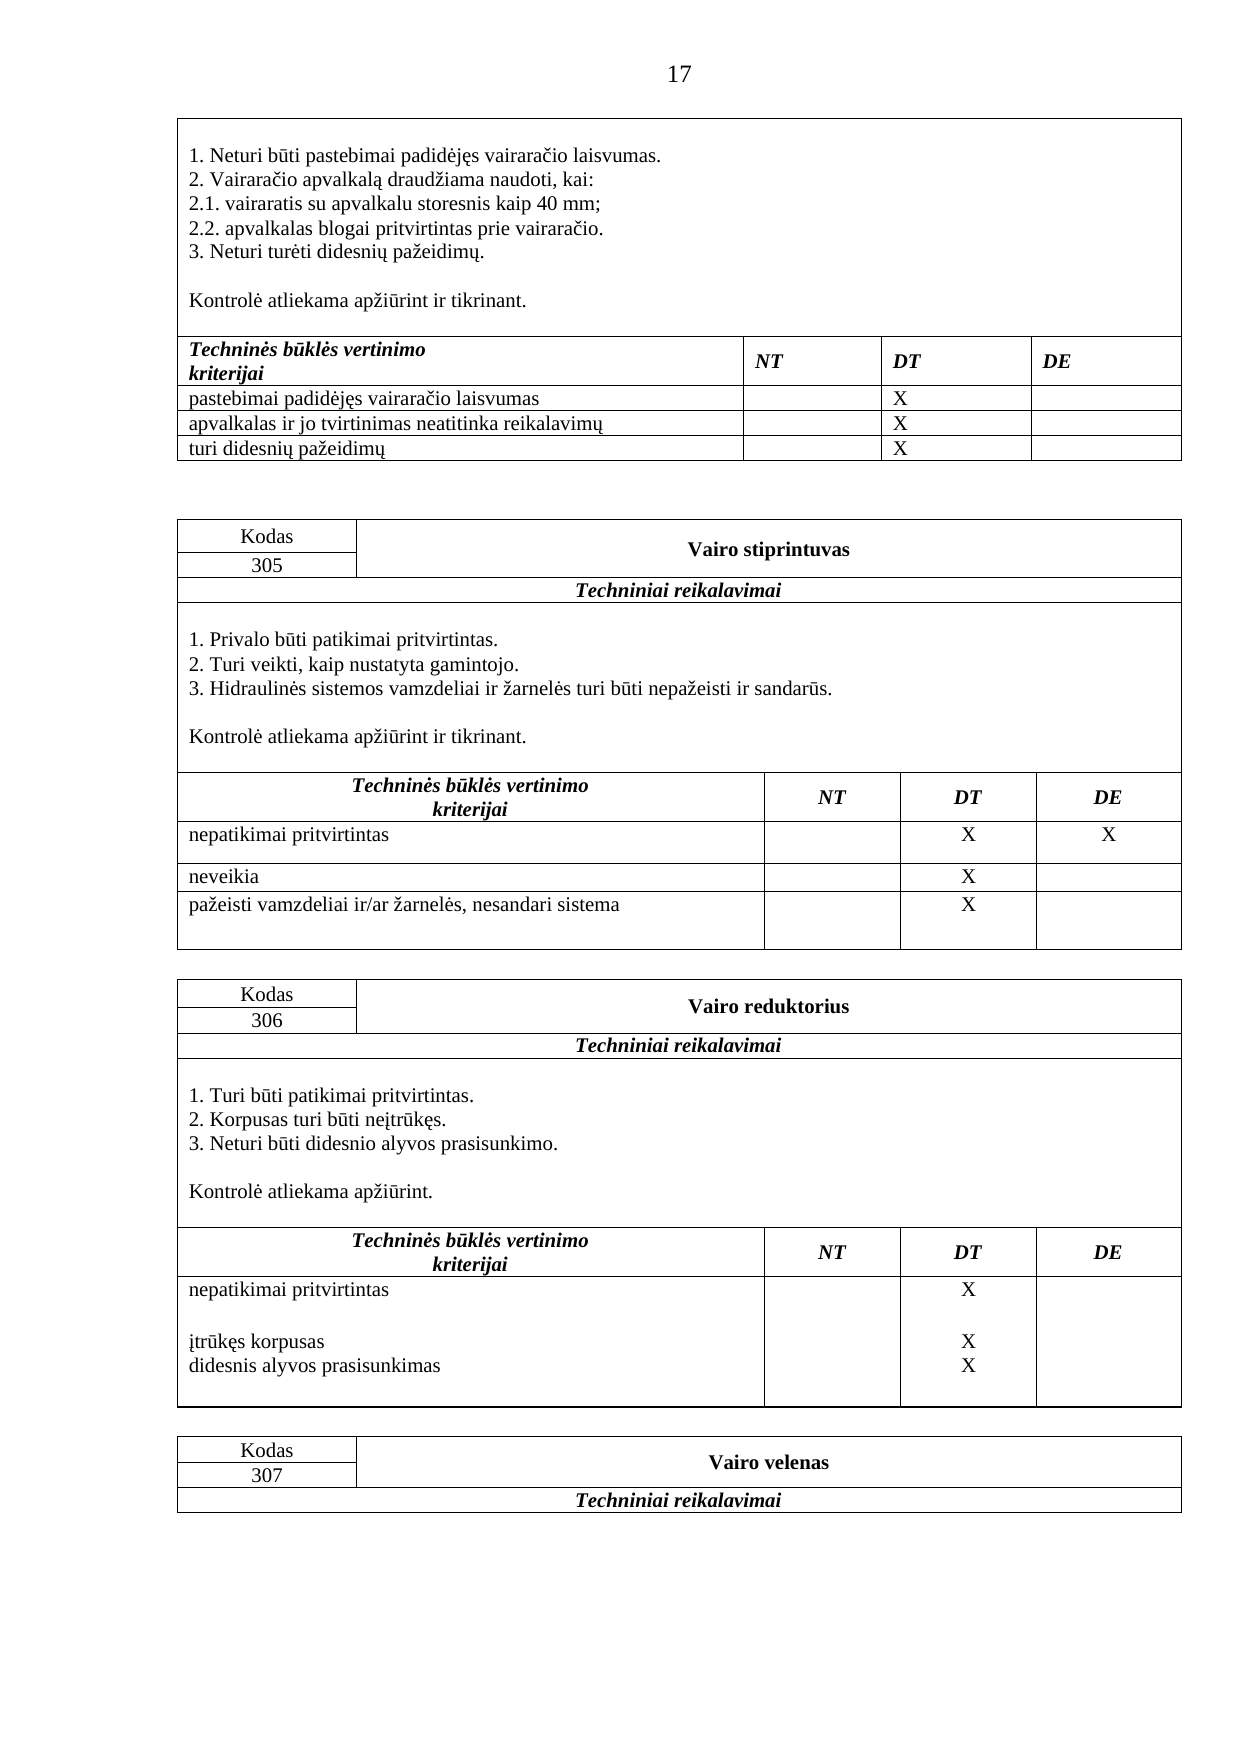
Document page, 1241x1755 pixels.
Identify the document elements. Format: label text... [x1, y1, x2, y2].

table_cell X [901, 1277, 1036, 1329]
table_header Kodas [178, 520, 356, 552]
table_cell NT [744, 337, 881, 385]
table_cell [765, 1277, 900, 1329]
table_cell X [882, 386, 1031, 410]
table_cell [765, 864, 900, 891]
table_cell [1037, 1277, 1181, 1329]
table_cell X [901, 892, 1036, 949]
table_header Kodas [178, 1437, 356, 1462]
table_cell [744, 436, 881, 460]
table_cell DT [901, 1228, 1036, 1276]
table_cell [1037, 1329, 1181, 1353]
table_cell 1. Neturi būti pastebimai padidėjęs vairaračio laisvumas. 2. Vairaračio apvalkalą draudžiama naudoti, kai: 2.1. vairaratis su apvalkalu storesnis kaip 40 mm; 2.2. apvalkalas blogai pritvirtintas prie vairaračio. 3. Neturi turėti didesnių pažeidimų. Kontrolė atliekama apžiūrint ir tikrinant. [178, 119, 1181, 336]
table_cell Techninės būklės vertinimo kriterijai [178, 773, 764, 821]
table_cell 305 [178, 553, 356, 577]
table_cell įtrūkęs korpusas [178, 1329, 764, 1353]
table_cell pažeisti vamzdeliai ir/ar žarnelės, nesandari sistema [178, 892, 764, 949]
table_cell DT [901, 773, 1036, 821]
table_cell X [882, 436, 1031, 460]
table_header Vairo velenas [357, 1437, 1181, 1487]
table_cell X [901, 1329, 1036, 1353]
table_cell DE [1032, 337, 1181, 385]
table_cell [1037, 892, 1181, 949]
table_cell [765, 822, 900, 863]
table_cell [1037, 1353, 1181, 1406]
table_cell NT [765, 1228, 900, 1276]
table_cell Techniniai reikalavimai [178, 578, 1181, 602]
table_cell DE [1037, 1228, 1181, 1276]
table_cell Techninės būklės vertinimo kriterijai [178, 337, 743, 385]
table_cell apvalkalas ir jo tvirtinimas neatitinka reikalavimų [178, 411, 743, 435]
table_cell X [901, 864, 1036, 891]
table_cell [744, 411, 881, 435]
table_cell 1. Privalo būti patikimai pritvirtintas. 2. Turi veikti, kaip nustatyta gamintojo. 3. Hidraulinės sistemos vamzdeliai ir žarnelės turi būti nepažeisti ir sandarūs. Kontrolė atliekama apžiūrint ir tikrinant. [178, 603, 1181, 772]
table_cell didesnis alyvos prasisunkimas [178, 1353, 764, 1406]
table_cell [765, 1353, 900, 1406]
table_cell DT [882, 337, 1031, 385]
table_cell X [901, 822, 1036, 863]
table_cell nepatikimai pritvirtintas [178, 822, 764, 863]
table_cell [1037, 864, 1181, 891]
table_cell [765, 892, 900, 949]
table_header Vairo reduktorius [357, 980, 1181, 1032]
table_cell pastebimai padidėjęs vairaračio laisvumas [178, 386, 743, 410]
table_cell X [1037, 822, 1181, 863]
table_cell Techninės būklės vertinimo kriterijai [178, 1228, 764, 1276]
table_cell 307 [178, 1463, 356, 1487]
table_cell [1032, 411, 1181, 435]
table_cell X [901, 1353, 1036, 1406]
table_header Kodas [178, 980, 356, 1007]
table_cell DE [1037, 773, 1181, 821]
table_cell [1032, 436, 1181, 460]
table_cell 306 [178, 1008, 356, 1032]
table_cell 1. Turi būti patikimai pritvirtintas. 2. Korpusas turi būti neįtrūkęs. 3. Neturi būti didesnio alyvos prasisunkimo. Kontrolė atliekama apžiūrint. [178, 1059, 1181, 1227]
table_cell NT [765, 773, 900, 821]
table_cell nepatikimai pritvirtintas [178, 1277, 764, 1329]
table_cell Techniniai reikalavimai [178, 1034, 1181, 1057]
table_cell [744, 386, 881, 410]
table_cell [1032, 386, 1181, 410]
table_cell [765, 1329, 900, 1353]
table_cell Techniniai reikalavimai [178, 1488, 1181, 1512]
table_cell X [882, 411, 1031, 435]
table_cell turi didesnių pažeidimų [178, 436, 743, 460]
table_header Vairo stiprintuvas [357, 520, 1181, 577]
table_cell neveikia [178, 864, 764, 891]
